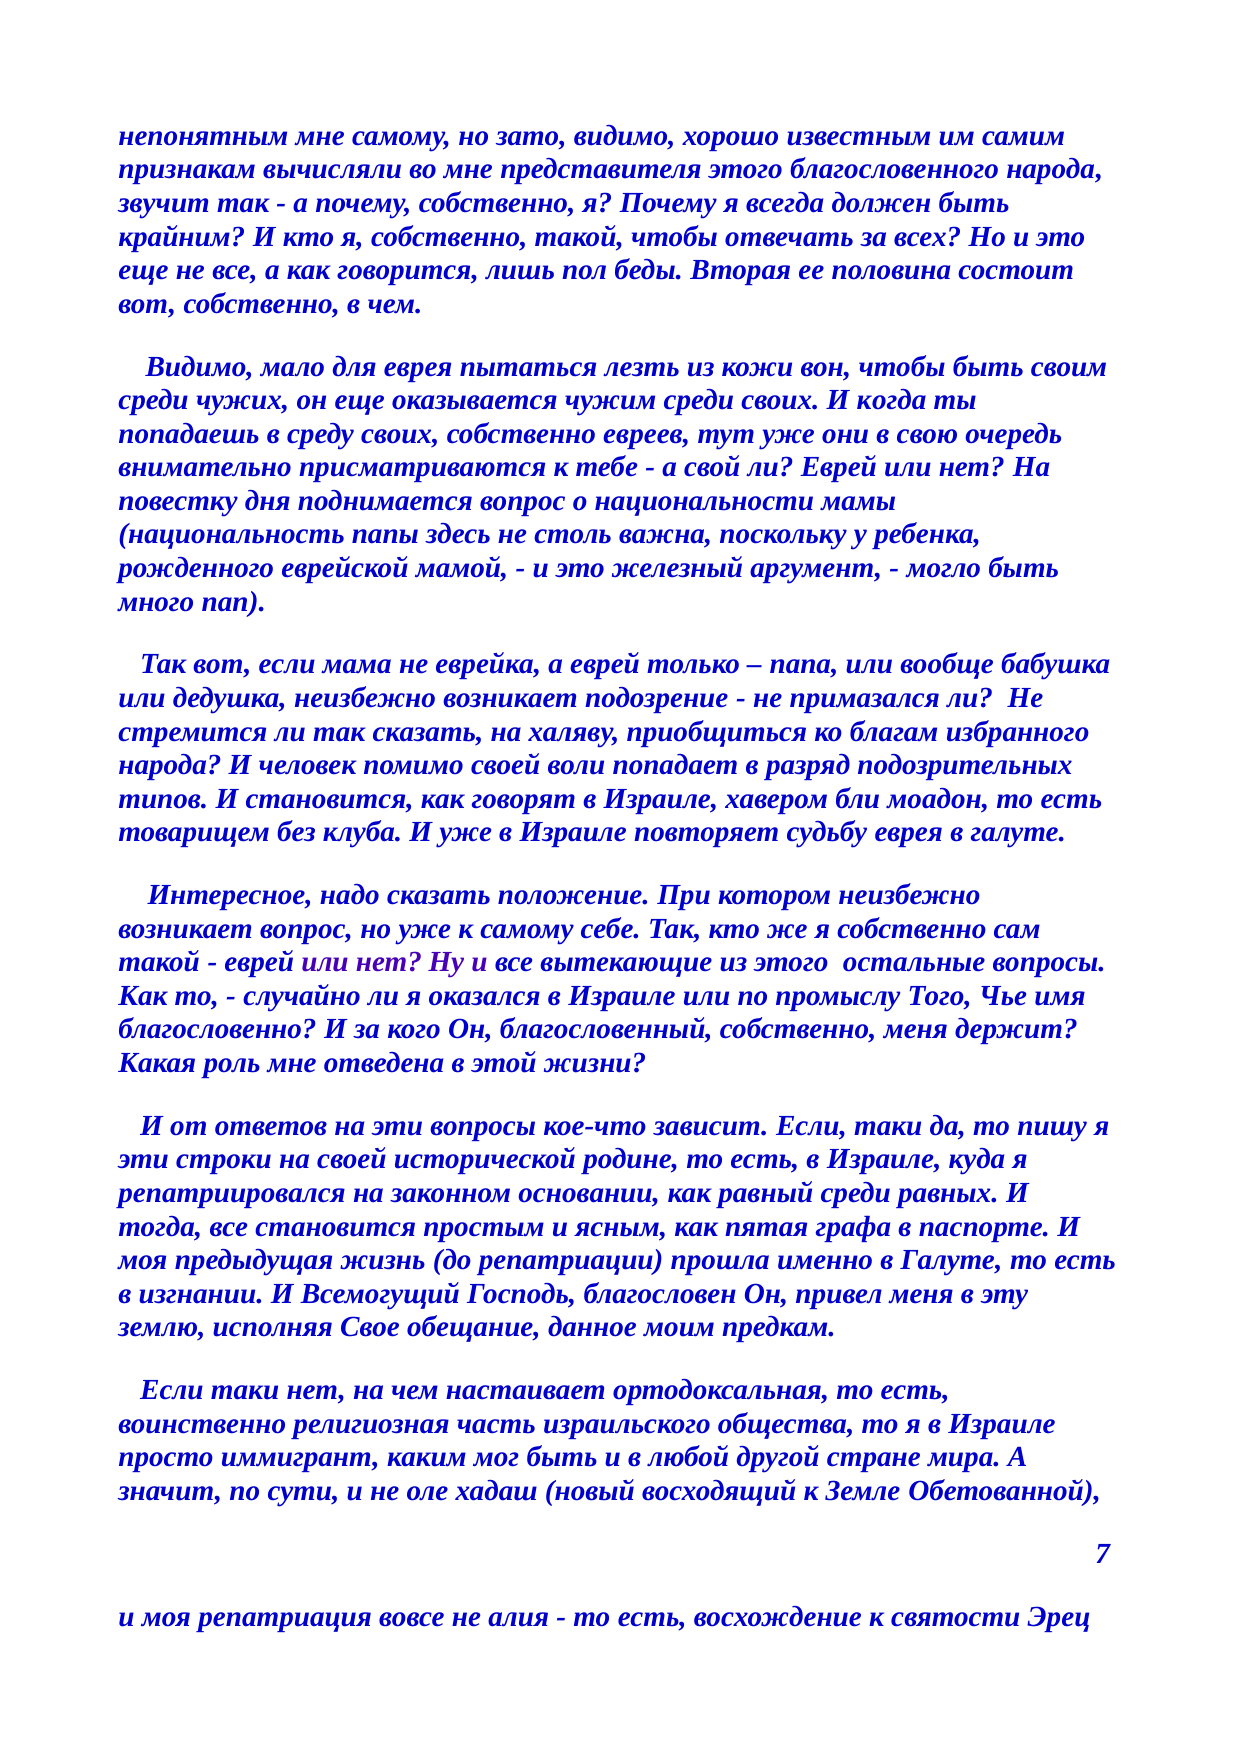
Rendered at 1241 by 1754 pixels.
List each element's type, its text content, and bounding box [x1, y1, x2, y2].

table_header непонятным мне самому, но зато, видимо, хорошо известным им самим признакам вычисляли во мне представителя этого благословенного народа, звучит так - а почему, собственно, я? Почему я всегда должен быть крайним? И кто я, собственно, такой, чтобы отвечать за всех? Но и это еще не все, а как говорится, лишь пол беды. Вторая ее половина состоит вот, собственно, в чем. Видимо, мало для еврея пытаться лезть из кожи вон, чтобы быть своим среди чужих, он еще оказывается чужим среди своих. И когда ты попадаешь в среду своих, собственно евреев, тут уже они в свою очередь внимательно присматриваются к тебе - а свой ли? Еврей или нет? На повестку дня поднимается вопрос о национальности мамы (национальность папы здесь не столь важна, поскольку у ребенка, рожденного еврейской мамой, - и это железный аргумент, - могло быть много пап). Так вот, если мама не еврейка, а еврей только – папа, или вообще бабушка или дедушка, неизбежно возникает подозрение - не примазался ли? Не стремится ли так сказать, на халяву, приобщиться ко благам избранного народа? И человек помимо своей воли попадает в разряд подозрительных типов. И становится, как говорят в Израиле, хавером бли моадон, то есть товарищем без клуба. И уже в Израиле повторяет судьбу еврея в галуте. Интересное, надо сказать положение. При котором неизбежно возникает вопрос, но уже к самому себе. Так, кто же я собственно сам такой - еврей или нет? Ну и все вытекающие из этого остальные вопросы. Как то, - случайно ли я оказался в Израиле или по промыслу Того, Чье имя благословенно? И за кого Он, благословенный, собственно, меня держит? Какая роль мне отведена в этой жизни? И от ответов на эти вопросы кое-что зависит. Если, таки да, то пишу я эти строки на своей исторической родине, то есть, в Израиле, куда я репатриировался на законном основании, как равный среди равных. И тогда, все становится простым и ясным, как пятая графа в паспорте. И моя предыдущая жизнь (до репатриации) прошла именно в Галуте, то есть в изгнании. И Всемогущий Господь, благословен Он, привел меня в эту землю, исполняя Свое обещание, данное моим предкам. Если таки нет, на чем настаивает ортодоксальная, то есть, воинственно религиозная часть израильского общества, то я в Израиле просто иммигрант, каким мог быть и в любой другой стране мира. А значит, по сути, и не оле хадаш (новый восходящий к Земле Обетованной), 7 и моя репатриация вовсе не алия - то есть, восхождение к святости Эрец [118, 118, 1122, 1633]
